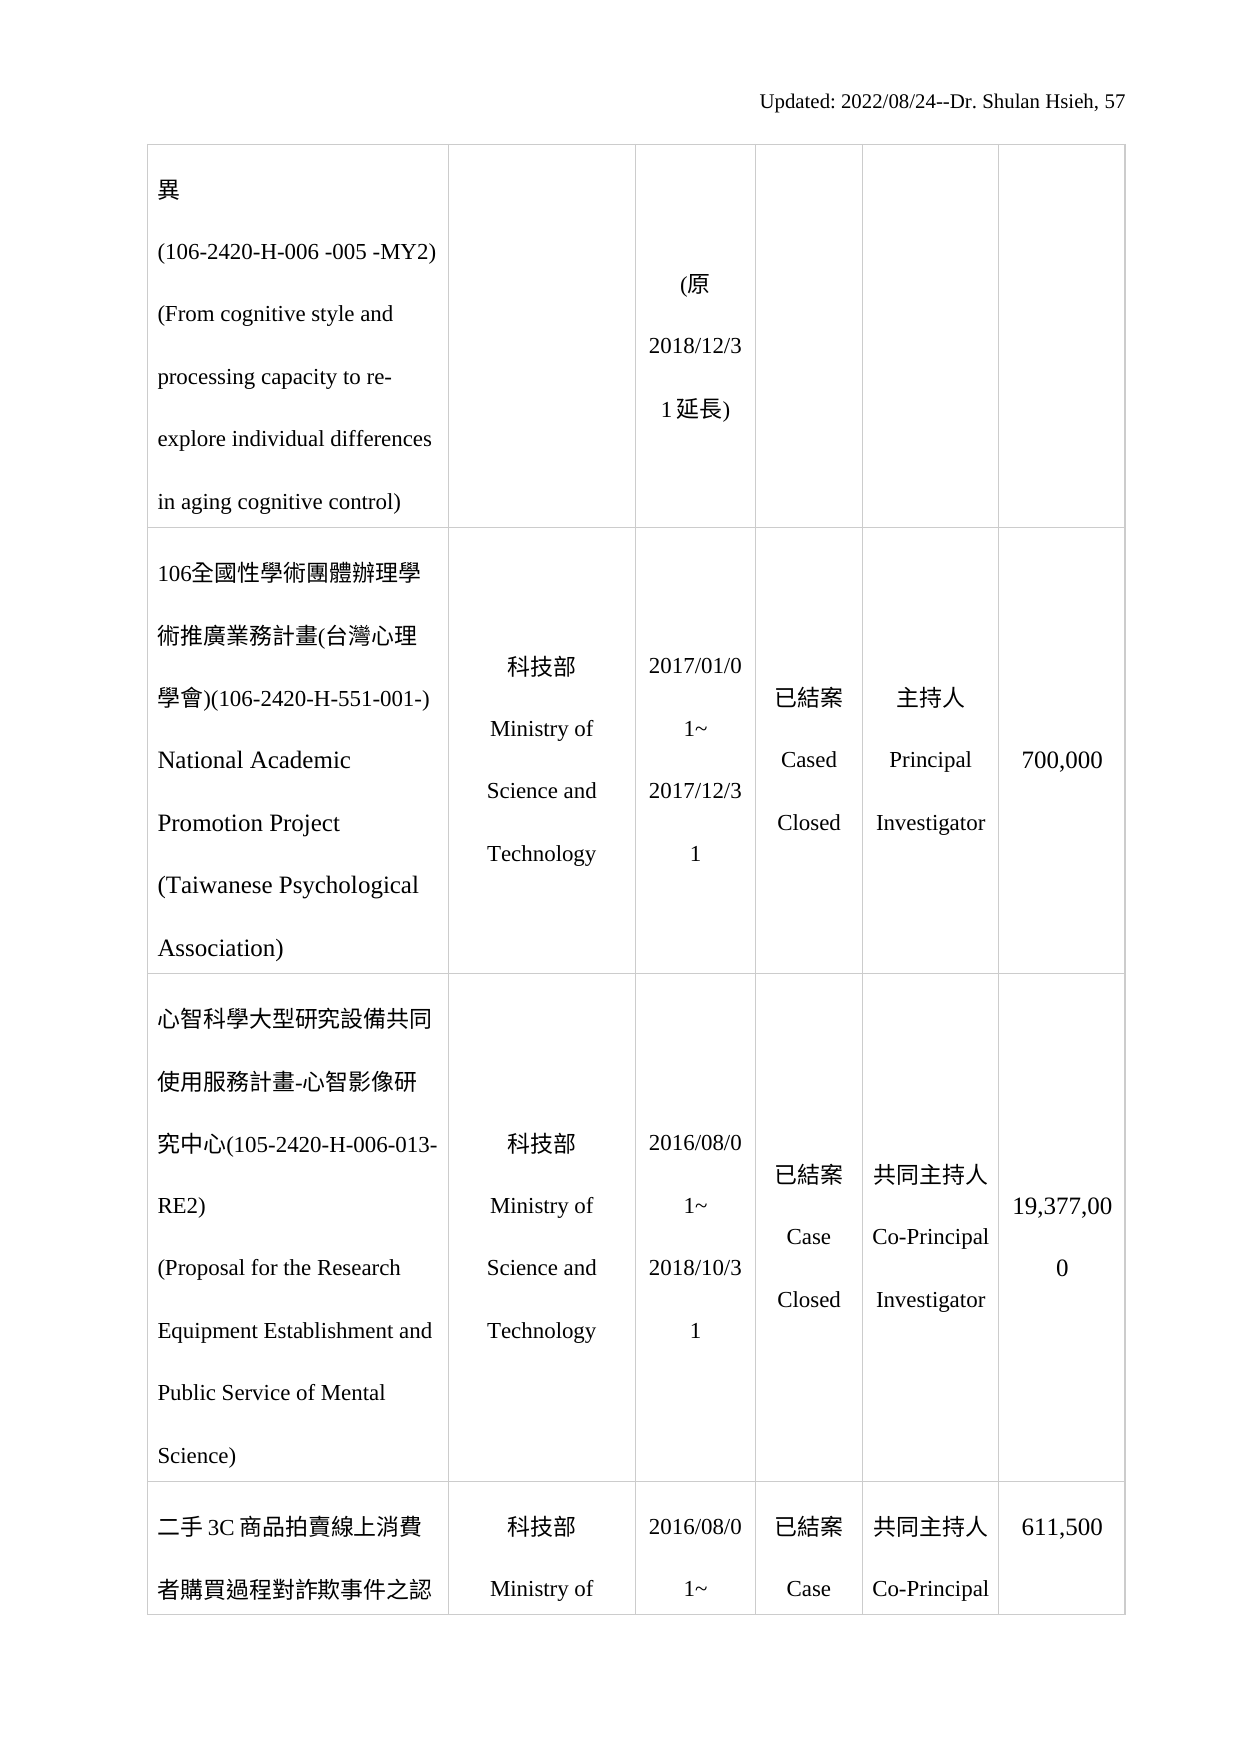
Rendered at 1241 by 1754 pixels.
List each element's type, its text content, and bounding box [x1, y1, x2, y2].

table_cell (原2018/12/31延長) [636, 145, 755, 527]
table_cell 主持人 Principal Investigator [863, 528, 998, 973]
table_cell [449, 145, 635, 527]
table_cell [999, 145, 1124, 527]
table_cell 已結案 Case [756, 1482, 862, 1614]
table_cell [863, 145, 998, 527]
table_cell 共同主持人 Co-Principal Investigator [863, 974, 998, 1481]
table_cell 700,000 [999, 528, 1124, 973]
table_cell 二手3C商品拍賣線上消費者購買過程對詐欺事件之認 [148, 1482, 448, 1614]
table_cell 19,377,000 [999, 974, 1124, 1481]
table_cell 異 (106-2420-H-006 -005 -MY2) (From cognitive style and processing capacity to re-explore individual differences in aging cognitive control) [148, 145, 448, 527]
table_cell 科技部 Ministry of Science and Technology [449, 974, 635, 1481]
table_cell 2016/08/01~ 2018/10/31 [636, 974, 755, 1481]
table_cell 已結案 Cased Closed [756, 528, 862, 973]
table_cell 2016/08/01~ [636, 1482, 755, 1614]
table_cell 2017/01/01~ 2017/12/31 [636, 528, 755, 973]
table_cell 已結案Case Closed [756, 974, 862, 1481]
table_cell 611,500 [999, 1482, 1124, 1614]
table_cell 106全國性學術團體辦理學術推廣業務計畫(台灣心理學會)(106-2420-H-551-001-) National Academic Promotion Project (Taiwanese Psychological Association) [148, 528, 448, 973]
table_cell 科技部 Ministry of Science and Technology [449, 528, 635, 973]
table_cell 共同主持人 Co-Principal [863, 1482, 998, 1614]
table_cell 科技部 Ministry of [449, 1482, 635, 1614]
table_cell 心智科學大型研究設備共同使用服務計畫-心智影像研究中心(105-2420-H-006-013-RE2) (Proposal for the Research Equipment Establishment and Public Service of Mental Science) [148, 974, 448, 1481]
table_cell [756, 145, 862, 527]
